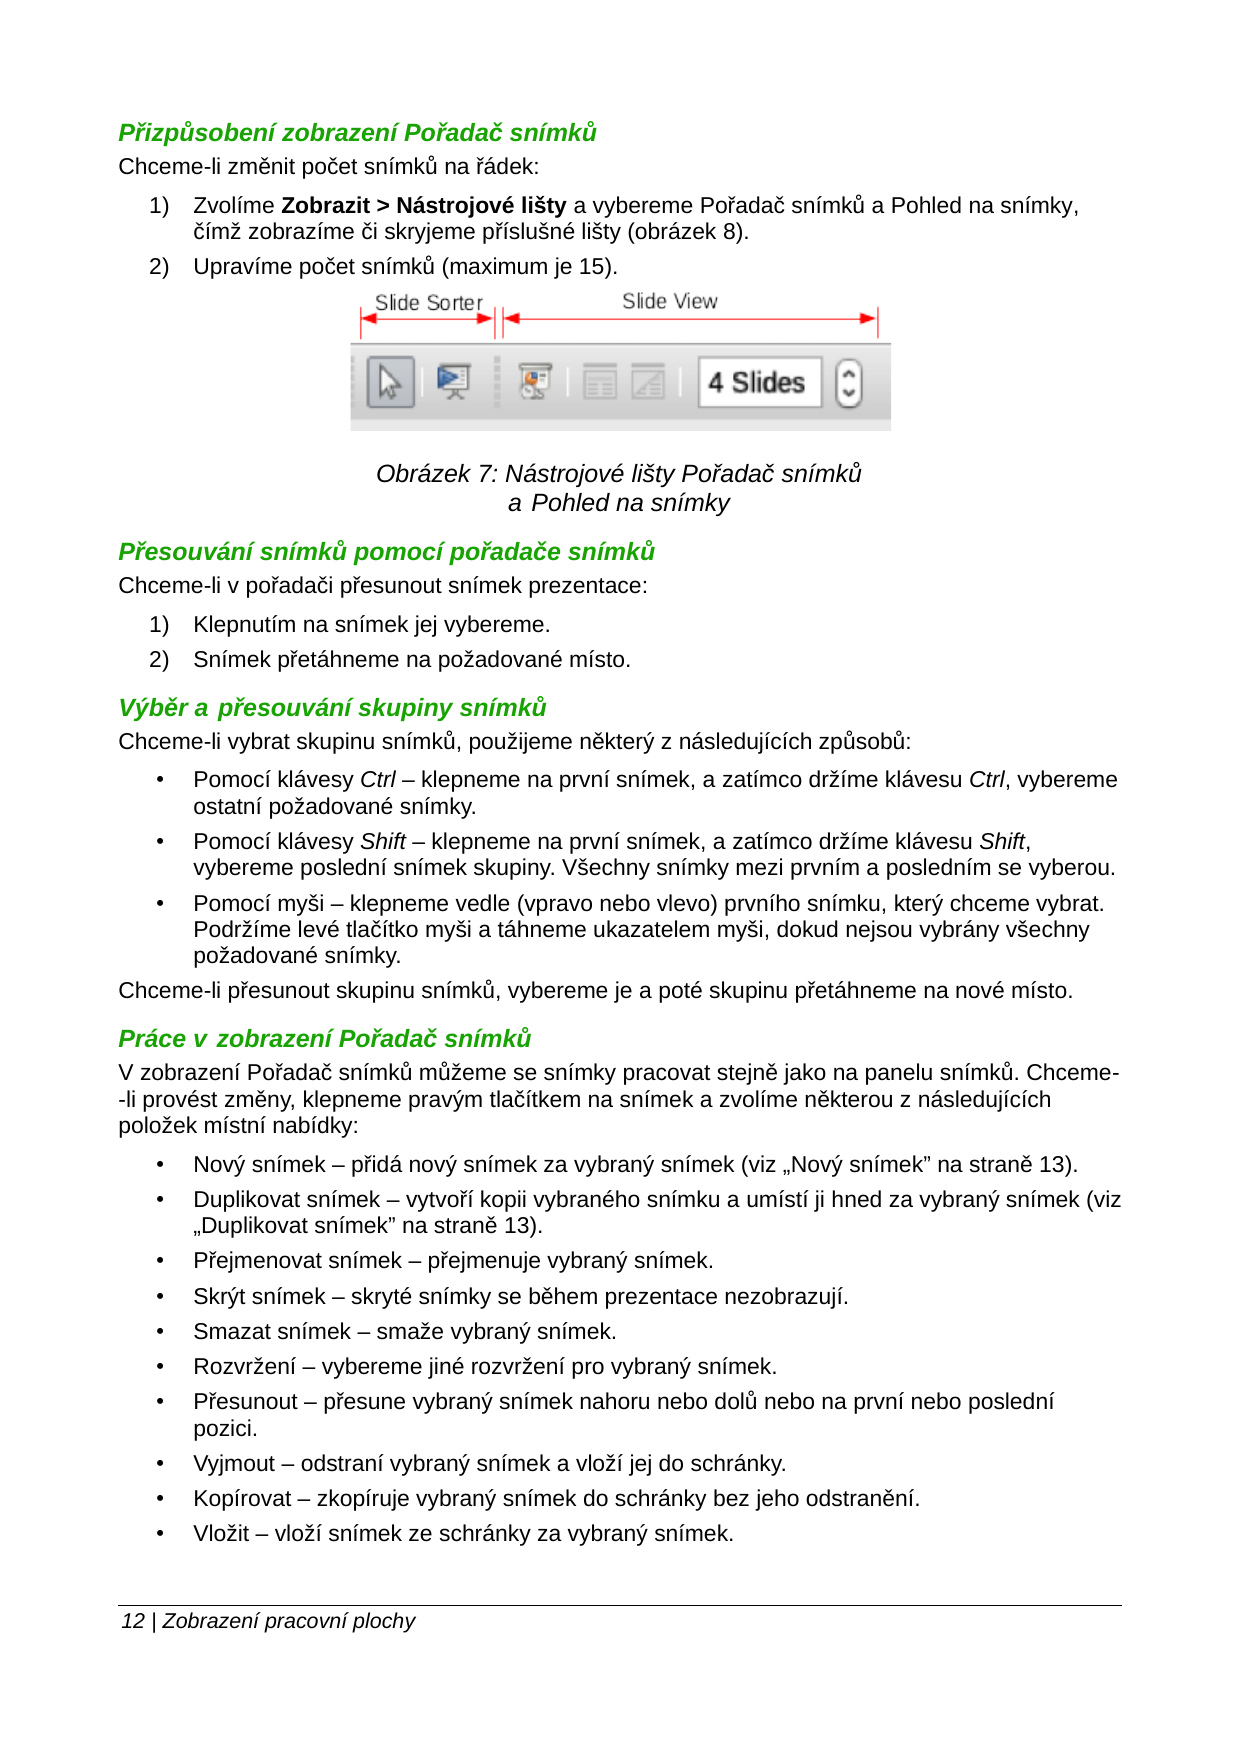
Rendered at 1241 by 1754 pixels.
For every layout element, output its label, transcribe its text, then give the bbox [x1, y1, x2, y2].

list Pomocí klávesy Shift – klepneme na první snímek, a zatímco držíme klávesu Shift, vybereme poslední snímek skupiny. Všechny snímky mezi prvním a posledním se vyberou. [156, 828, 1122, 881]
list Kopírovat – zkopíruje vybraný snímek do schránky bez jeho odstranění. [156, 1485, 1122, 1511]
list Zvolíme Zobrazit > Nástrojové lišty a vybereme Pořadač snímků a Pohled na snímky, čímž zobrazíme či skryjeme příslušné lišty (obrázek 8). [169, 192, 1122, 244]
list Rozvržení – vybereme jiné rozvržení pro vybraný snímek. [156, 1353, 1122, 1379]
list Přesunout – přesune vybraný snímek nahoru nebo dolů nebo na první nebo poslední pozici. [156, 1388, 1122, 1441]
subtitle Výběr a přesouvání skupiny snímků [118, 693, 1122, 722]
list Chceme­‑li vybrat skupinu snímků, použijeme některý z následujících způsobů: [118, 728, 1122, 754]
list Chceme­‑li v pořadači přesunout snímek prezentace: [118, 572, 1122, 598]
picture [349, 291, 892, 431]
list Vložit – vloží snímek ze schránky za vybraný snímek. [156, 1520, 1122, 1547]
list Klepnutím na snímek jej vybereme. [169, 611, 1122, 637]
list Nový snímek – přidá nový snímek za vybraný snímek (viz „Nový snímek” na straně 13). [156, 1151, 1122, 1177]
list Vyjmout – odstraní vybraný snímek a vloží jej do schránky. [156, 1450, 1122, 1476]
list Skrýt snímek – skryté snímky se během prezentace nezobrazují. [156, 1283, 1122, 1309]
subtitle Práce v zobrazení Pořadač snímků [118, 1024, 1122, 1053]
list Smazat snímek – smaže vybraný snímek. [156, 1318, 1122, 1344]
subtitle Přesouvání snímků pomocí pořadače snímků [118, 537, 1122, 566]
list Duplikovat snímek – vytvoří kopii vybraného snímku a umístí ji hned za vybraný snímek (viz „Duplikovat snímek” na straně 13). [156, 1186, 1122, 1239]
list Chceme­‑li přesunout skupinu snímků, vybereme je a poté skupinu přetáhneme na nové místo. [118, 977, 1122, 1004]
list Snímek přetáhneme na požadované místo. [169, 646, 1122, 672]
list Pomocí myši – klepneme vedle (vpravo nebo vlevo) prvního snímku, který chceme vybrat. Podržíme levé tlačítko myši a táhneme ukazatelem myši, dokud nejsou vybrány všechny požadované snímky. [156, 889, 1122, 969]
list Upravíme počet snímků (maximum je 15). [169, 253, 1122, 279]
list Pomocí klávesy Ctrl – klepneme na první snímek, a zatímco držíme klávesu Ctrl, vybereme ostatní požadované snímky. [156, 766, 1122, 819]
list Chceme­‑li změnit počet snímků na řádek: [118, 153, 1122, 179]
text Obrázek 7: Nástrojové lišty Pořadač snímků a Pohled na snímky [349, 431, 891, 517]
text V zobrazení Pořadač snímků můžeme se snímky pracovat stejně jako na panelu snímků. Chceme­‑li provést změny, klepneme pravým tlačítkem na snímek a zvolíme některou z následujících položek místní nabídky: [118, 1059, 1122, 1138]
list Přejmenovat snímek – přejmenuje vybraný snímek. [156, 1247, 1122, 1274]
subtitle Přizpůsobení zobrazení Pořadač snímků [118, 118, 1122, 147]
